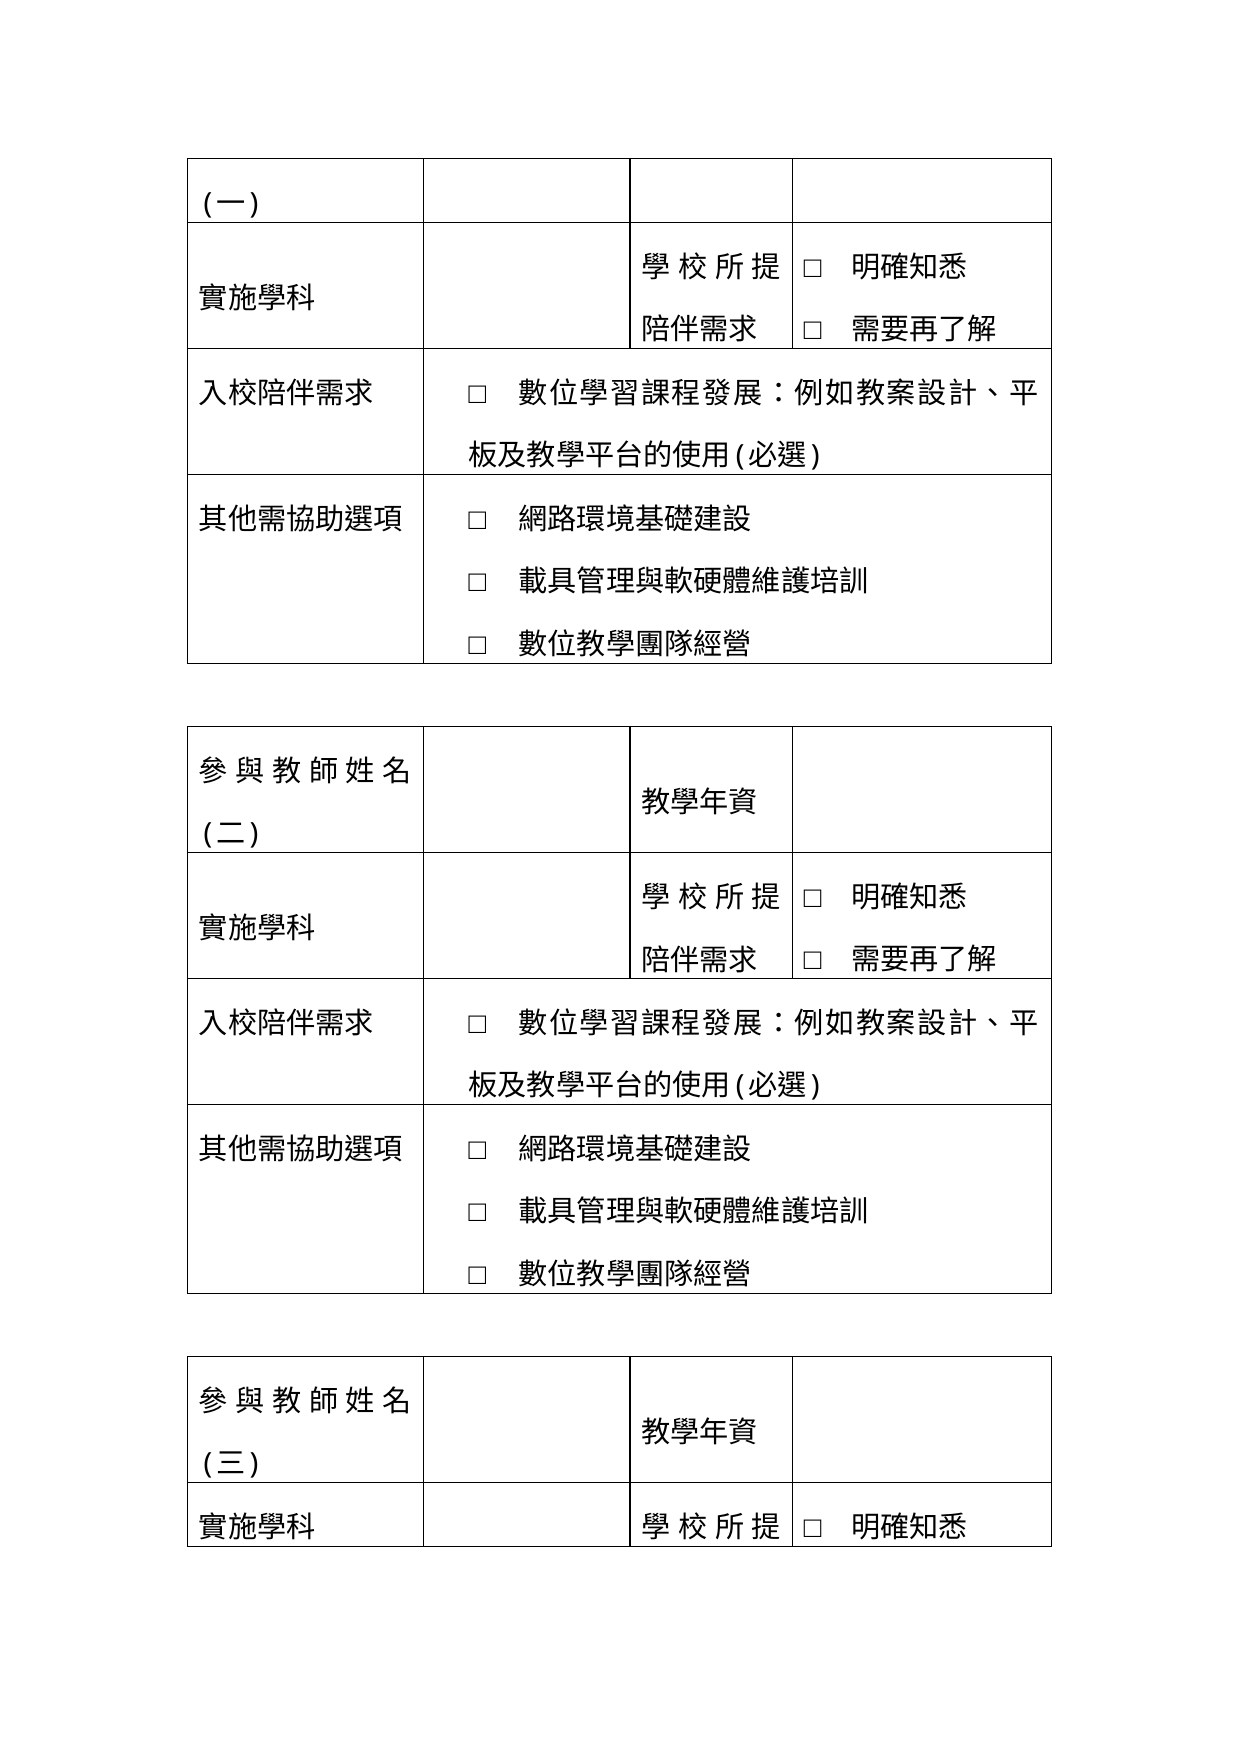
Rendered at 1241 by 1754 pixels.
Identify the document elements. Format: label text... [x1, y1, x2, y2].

table_cell 學校所提陪伴需求 [631, 853, 792, 978]
table_cell 明確知悉 需要再了解 [793, 1483, 1051, 1546]
table_header 參與教師姓名(二) [188, 727, 423, 852]
table_header 教學年資 [631, 727, 792, 852]
table_cell [424, 853, 629, 978]
table_cell [424, 223, 629, 348]
table_cell 明確知悉 需要再了解 [793, 853, 1051, 978]
table_header [424, 1357, 629, 1482]
table_cell 其他需協助選項 [188, 1105, 423, 1293]
table_cell 實施學科 [188, 1483, 423, 1546]
table_cell 數位學習課程發展：例如教案設計、平板及教學平台的使用(必選) [424, 349, 1051, 474]
table_cell 其他需協助選項 [188, 475, 423, 662]
table_cell 入校陪伴需求 [188, 979, 423, 1104]
table_header [424, 727, 629, 852]
table_cell 實施學科 [188, 853, 423, 978]
table_cell 學校所提 [631, 1483, 792, 1546]
table_cell 實施學科 [188, 223, 423, 348]
table_header [424, 159, 629, 222]
table_header (一) [188, 159, 423, 222]
table_header [793, 1357, 1051, 1482]
table_header [631, 159, 792, 222]
table_cell 數位學習課程發展：例如教案設計、平板及教學平台的使用(必選) [424, 979, 1051, 1104]
table_header 參與教師姓名(三) [188, 1357, 423, 1482]
table_cell [424, 1483, 629, 1546]
table_cell 明確知悉 需要再了解 [793, 223, 1051, 348]
table_cell 入校陪伴需求 [188, 349, 423, 474]
table_cell 網路環境基礎建設 載具管理與軟硬體維護培訓 數位教學團隊經營 [424, 475, 1051, 662]
table_cell 學校所提陪伴需求 [631, 223, 792, 348]
table_header [793, 727, 1051, 852]
table_cell 網路環境基礎建設 載具管理與軟硬體維護培訓 數位教學團隊經營 [424, 1105, 1051, 1293]
table_header 教學年資 [631, 1357, 792, 1482]
table_header [793, 159, 1051, 222]
